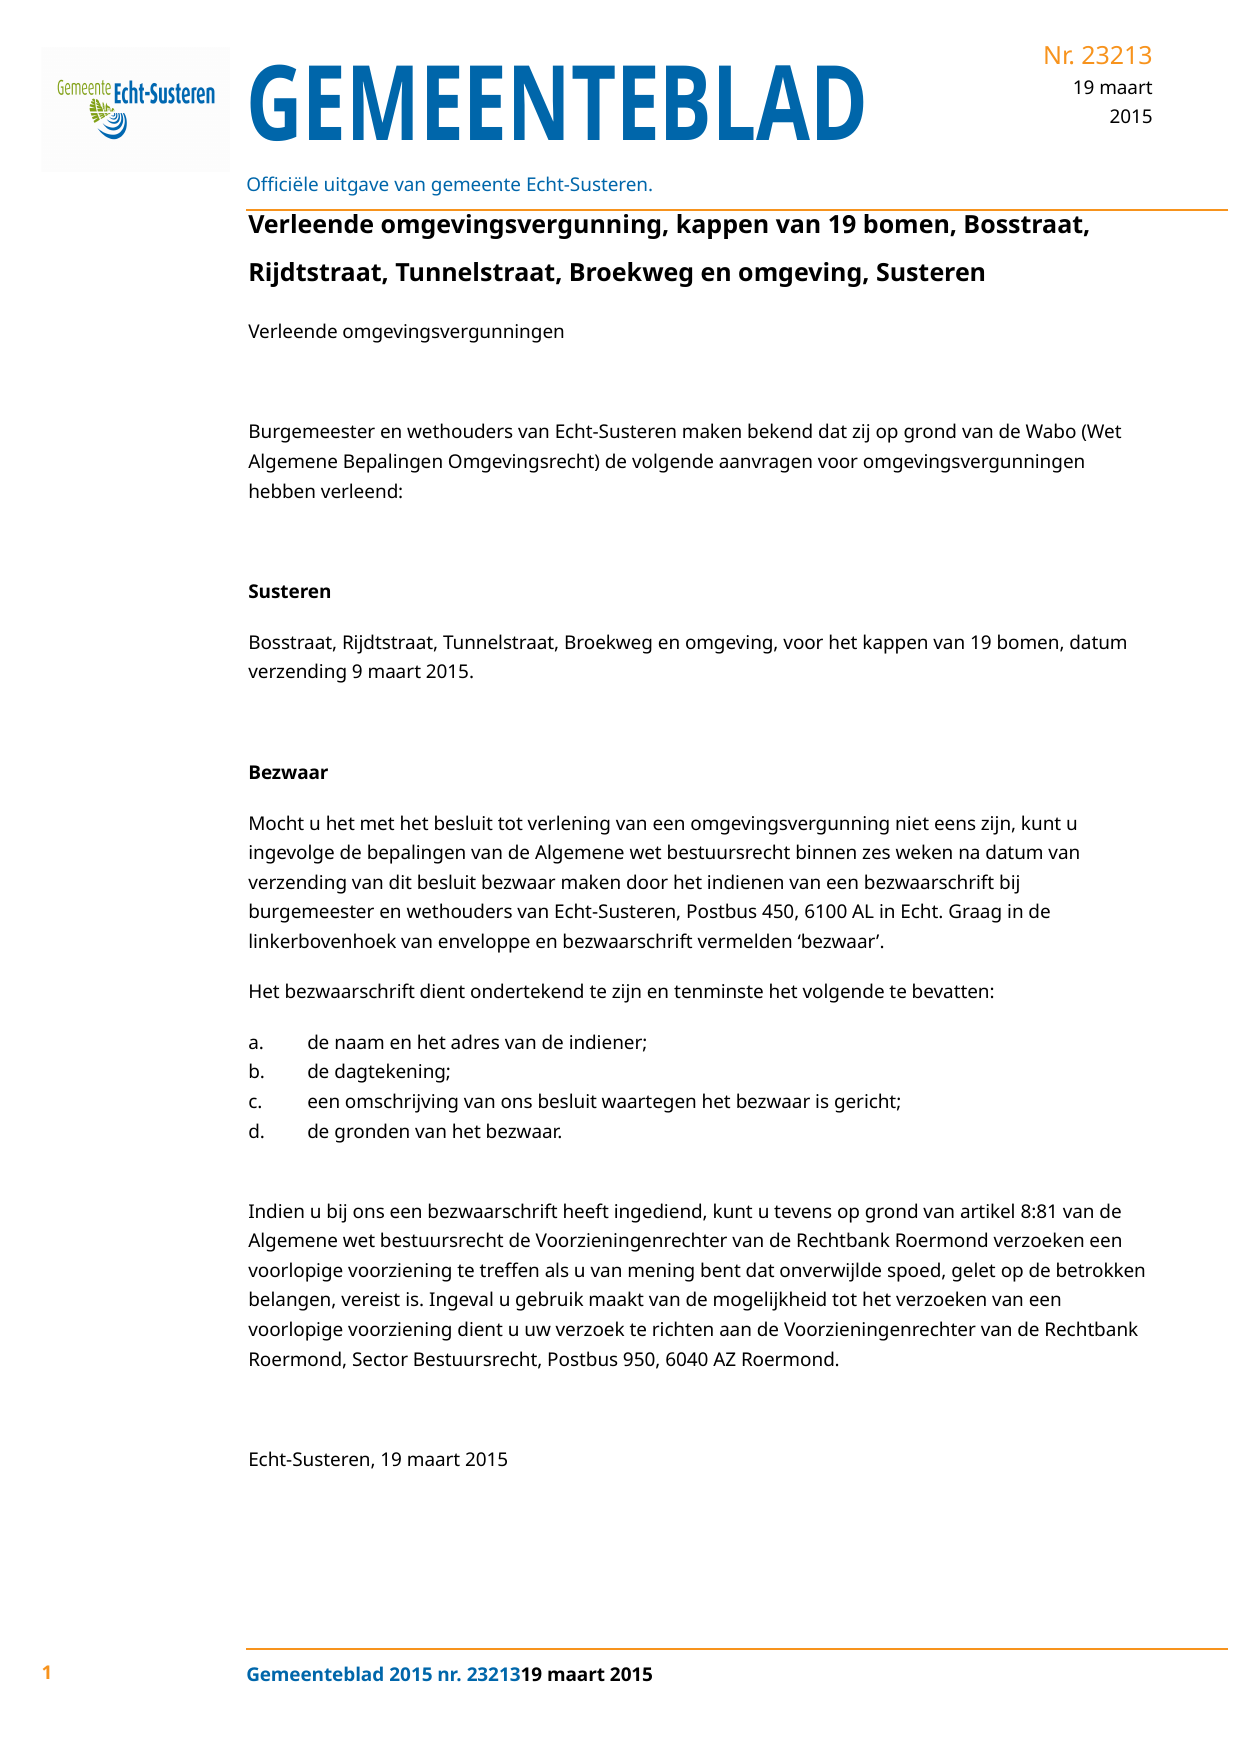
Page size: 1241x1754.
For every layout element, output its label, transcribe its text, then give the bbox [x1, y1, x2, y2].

text Indien u bij ons een bezwaarschrift heeft ingediend, kunt u tevens op grond van artikel 8:81 van de Algemene wet bestuursrecht de Voorzieningenrechter van de Rechtbank Roermond verzoeken een voorlopige voorziening te treffen als u van mening bent dat onverwijlde spoed, gelet op de betrokken belangen, vereist is. Ingeval u gebruik maakt van de mogelijkheid tot het verzoeken van een voorlopige voorziening dient u uw verzoek te richten aan de Voorzieningenrechter van de Rechtbank Roermond, Sector Bestuursrecht, Postbus 950, 6040 AZ Roermond. [248, 1198, 1152, 1372]
text Susteren [248, 579, 1152, 604]
text Verleende omgevingsvergunning, kappen van 19 bomen, Bosstraat, Rijdtstraat, Tunnelstraat, Broekweg en omgeving, Susteren [248, 211, 1152, 288]
text Burgemeester en wethouders van Echt-Susteren maken bekend dat zij op grond van de Wabo (Wet Algemene Bepalingen Omgevingsrecht) de volgende aanvragen voor omgevingsvergunningen hebben verleend: [248, 419, 1152, 504]
text Verleende omgevingsvergunningen [248, 318, 1152, 344]
text Bezwaar [248, 759, 1152, 785]
list de naam en het adres van de indiener; [248, 1029, 1152, 1055]
picture [41, 47, 231, 172]
text Het bezwaarschrift dient ondertekend te zijn en tenminste het volgende te bevatten: [248, 979, 1152, 1004]
list een omschrijving van ons besluit waartegen het bezwaar is gericht; [248, 1088, 1152, 1114]
text Mocht u het met het besluit tot verlening van een omgevingsvergunning niet eens zijn, kunt u ingevolge de bepalingen van de Algemene wet bestuursrecht binnen zes weken na datum van verzending van dit besluit bezwaar maken door het indienen van een bezwaarschrift bij burgemeester en wethouders van Echt-Susteren, Postbus 450, 6100 AL in Echt. Graag in de linkerbovenhoek van enveloppe en bezwaarschrift vermelden ‘bezwaar’. [248, 810, 1152, 954]
list de gronden van het bezwaar. [248, 1118, 1152, 1144]
list de dagtekening; [248, 1059, 1152, 1084]
text Echt-Susteren, 19 maart 2015 [248, 1447, 1152, 1472]
text Bosstraat, Rijdtstraat, Tunnelstraat, Broekweg en omgeving, voor het kappen van 19 bomen, datum verzending 9 maart 2015. [248, 629, 1152, 684]
